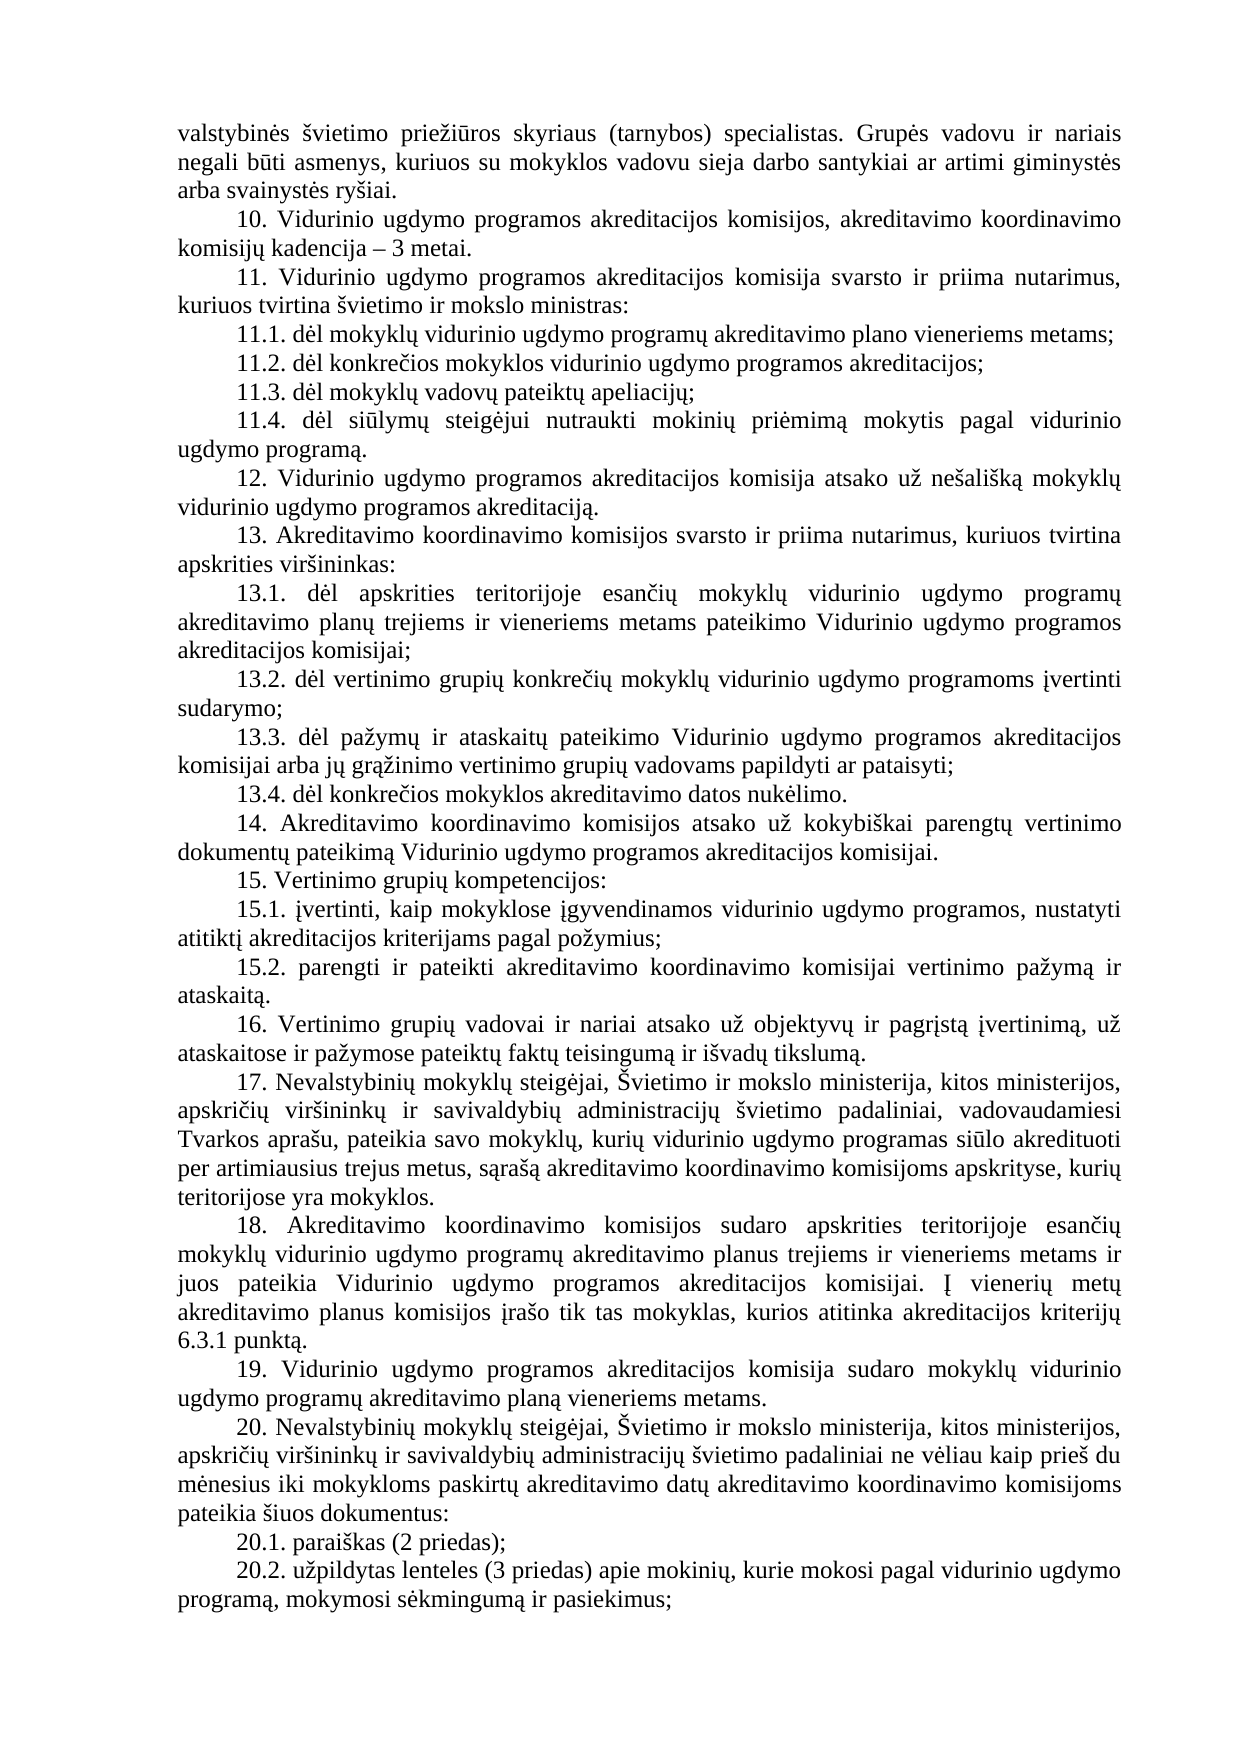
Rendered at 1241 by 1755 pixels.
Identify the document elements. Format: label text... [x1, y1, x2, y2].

text 15.2. parengti ir pateikti akreditavimo koordinavimo komisijai vertinimo pažymą ir ataskaitą. [177, 952, 1122, 1009]
text valstybinės švietimo priežiūros skyriaus (tarnybos) specialistas. Grupės vadovu ir nariais negali būti asmenys, kuriuos su mokyklos vadovu sieja darbo santykiai ar artimi giminystės arba svainystės ryšiai. [177, 118, 1122, 204]
text 13.2. dėl vertinimo grupių konkrečių mokyklų vidurinio ugdymo programoms įvertinti sudarymo; [177, 664, 1122, 722]
text 15.1. įvertinti, kaip mokyklose įgyvendinamos vidurinio ugdymo programos, nustatyti atitiktį akreditacijos kriterijams pagal požymius; [177, 894, 1122, 952]
text 20. Nevalstybinių mokyklų steigėjai, Švietimo ir mokslo ministerija, kitos ministerijos, apskričių viršininkų ir savivaldybių administracijų švietimo padaliniai ne vėliau kaip prieš du mėnesius iki mokykloms paskirtų akreditavimo datų akreditavimo koordinavimo komisijoms pateikia šiuos dokumentus: [177, 1412, 1122, 1527]
text 20.1. paraiškas (2 priedas); [177, 1527, 1122, 1556]
text 17. Nevalstybinių mokyklų steigėjai, Švietimo ir mokslo ministerija, kitos ministerijos, apskričių viršininkų ir savivaldybių administracijų švietimo padaliniai, vadovaudamiesi Tvarkos aprašu, pateikia savo mokyklų, kurių vidurinio ugdymo programas siūlo akredituoti per artimiausius trejus metus, sąrašą akreditavimo koordinavimo komisijoms apskrityse, kurių teritorijose yra mokyklos. [177, 1067, 1122, 1211]
text 13. Akreditavimo koordinavimo komisijos svarsto ir priima nutarimus, kuriuos tvirtina apskrities viršininkas: [177, 521, 1122, 578]
text 13.3. dėl pažymų ir ataskaitų pateikimo Vidurinio ugdymo programos akreditacijos komisijai arba jų grąžinimo vertinimo grupių vadovams papildyti ar pataisyti; [177, 722, 1122, 779]
text 19. Vidurinio ugdymo programos akreditacijos komisija sudaro mokyklų vidurinio ugdymo programų akreditavimo planą vieneriems metams. [177, 1354, 1122, 1412]
text 16. Vertinimo grupių vadovai ir nariai atsako už objektyvų ir pagrįstą įvertinimą, už ataskaitose ir pažymose pateiktų faktų teisingumą ir išvadų tikslumą. [177, 1009, 1122, 1067]
text 15. Vertinimo grupių kompetencijos: [177, 866, 1122, 894]
text 20.2. užpildytas lenteles (3 priedas) apie mokinių, kurie mokosi pagal vidurinio ugdymo programą, mokymosi sėkmingumą ir pasiekimus; [177, 1556, 1122, 1613]
text 11.1. dėl mokyklų vidurinio ugdymo programų akreditavimo plano vieneriems metams; [177, 319, 1122, 348]
text 18. Akreditavimo koordinavimo komisijos sudaro apskrities teritorijoje esančių mokyklų vidurinio ugdymo programų akreditavimo planus trejiems ir vieneriems metams ir juos pateikia Vidurinio ugdymo programos akreditacijos komisijai. Į vienerių metų akreditavimo planus komisijos įrašo tik tas mokyklas, kurios atitinka akreditacijos kriterijų 6.3.1 punktą. [177, 1211, 1122, 1354]
text 12. Vidurinio ugdymo programos akreditacijos komisija atsako už nešališką mokyklų vidurinio ugdymo programos akreditaciją. [177, 463, 1122, 521]
text 11.4. dėl siūlymų steigėjui nutraukti mokinių priėmimą mokytis pagal vidurinio ugdymo programą. [177, 406, 1122, 463]
text 11.2. dėl konkrečios mokyklos vidurinio ugdymo programos akreditacijos; [177, 348, 1122, 377]
text 10. Vidurinio ugdymo programos akreditacijos komisijos, akreditavimo koordinavimo komisijų kadencija – 3 metai. [177, 204, 1122, 262]
text 13.1. dėl apskrities teritorijoje esančių mokyklų vidurinio ugdymo programų akreditavimo planų trejiems ir vieneriems metams pateikimo Vidurinio ugdymo programos akreditacijos komisijai; [177, 578, 1122, 664]
text 14. Akreditavimo koordinavimo komisijos atsako už kokybiškai parengtų vertinimo dokumentų pateikimą Vidurinio ugdymo programos akreditacijos komisijai. [177, 808, 1122, 866]
text 11.3. dėl mokyklų vadovų pateiktų apeliacijų; [177, 377, 1122, 406]
text 13.4. dėl konkrečios mokyklos akreditavimo datos nukėlimo. [177, 779, 1122, 808]
text 11. Vidurinio ugdymo programos akreditacijos komisija svarsto ir priima nutarimus, kuriuos tvirtina švietimo ir mokslo ministras: [177, 262, 1122, 319]
